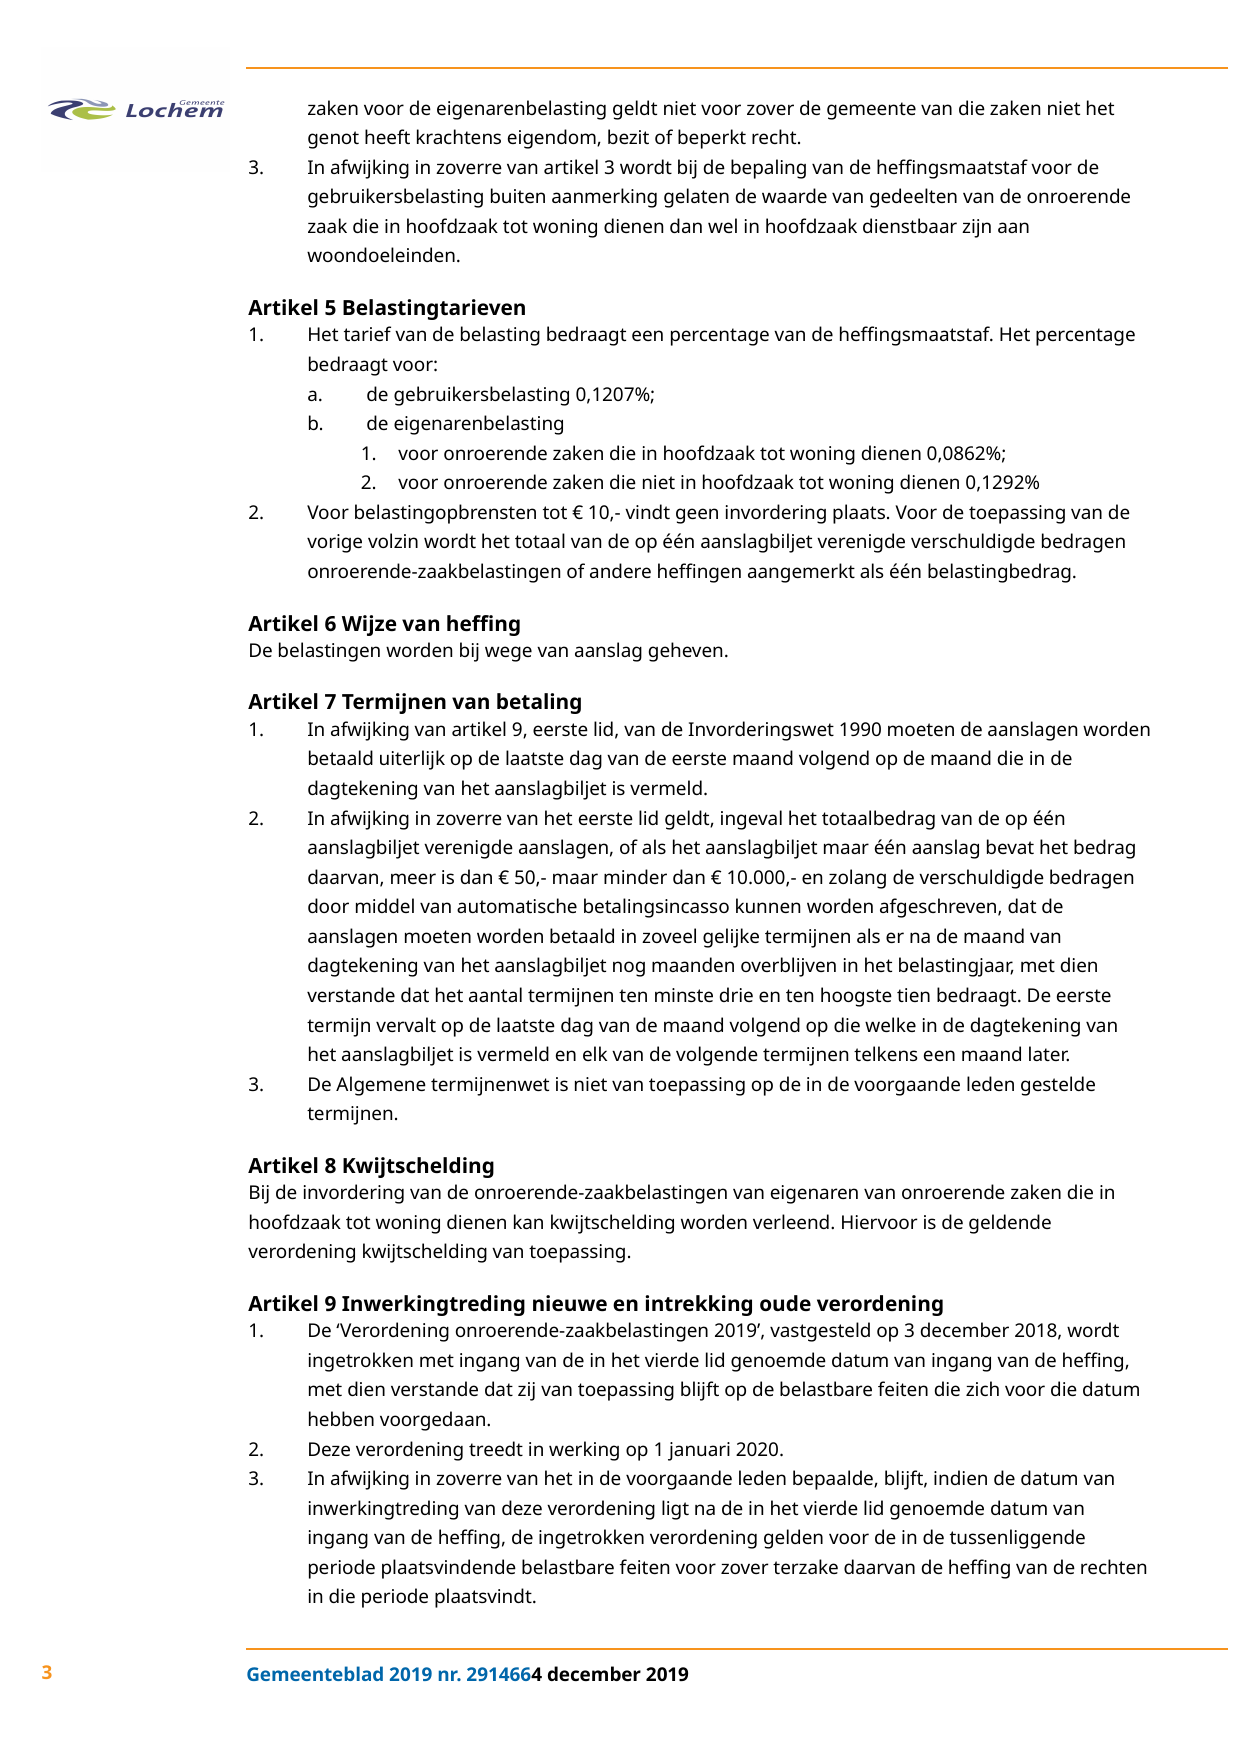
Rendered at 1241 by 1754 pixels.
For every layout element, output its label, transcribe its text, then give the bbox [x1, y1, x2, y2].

list In afwijking in zoverre van het eerste lid geldt, ingeval het totaalbedrag van de op één aanslagbiljet verenigde aanslagen, of als het aanslagbiljet maar één aanslag bevat het bedrag daarvan, meer is dan € 50,- maar minder dan € 10.000,- en zolang de verschuldigde bedragen door middel van automatische betalingsincasso kunnen worden afgeschreven, dat de aanslagen moeten worden betaald in zoveel gelijke termijnen als er na de maand van dagtekening van het aanslagbiljet nog maanden overblijven in het belastingjaar, met dien verstande dat het aantal termijnen ten minste drie en ten hoogste tien bedraagt. De eerste termijn vervalt op de laatste dag van de maand volgend op die welke in de dagtekening van het aanslagbiljet is vermeld en elk van de volgende termijnen telkens een maand later. [248, 805, 1152, 1067]
list In afwijking in zoverre van het in de voorgaande leden bepaalde, blijft, indien de datum van inwerkingtreding van deze verordening ligt na de in het vierde lid genoemde datum van ingang van de heffing, de ingetrokken verordening gelden voor de in de tussenliggende periode plaatsvindende belastbare feiten voor zover terzake daarvan de heffing van de rechten in die periode plaatsvindt. [248, 1465, 1152, 1609]
list Het tarief van de belasting bedraagt een percentage van de heffingsmaatstaf. Het percentage bedraagt voor: [248, 322, 1152, 377]
list voor onroerende zaken die niet in hoofdzaak tot woning dienen 0,1292% [361, 469, 1152, 495]
text Artikel 5 Belastingtarieven [248, 293, 1152, 322]
text Artikel 7 Termijnen van betaling [248, 687, 1152, 716]
text Artikel 6 Wijze van heffing [248, 609, 1152, 637]
picture [41, 47, 231, 172]
list Voor belastingopbrensten tot € 10,- vindt geen invordering plaats. Voor de toepassing van de vorige volzin wordt het totaal van de op één aanslagbiljet verenigde verschuldigde bedragen onroerende-zaakbelastingen of andere heffingen aangemerkt als één belastingbedrag. [248, 499, 1152, 584]
list De Algemene termijnenwet is niet van toepassing op de in de voorgaande leden gestelde termijnen. [248, 1071, 1152, 1126]
list In afwijking van artikel 9, eerste lid, van de Invorderingswet 1990 moeten de aanslagen worden betaald uiterlijk op de laatste dag van de eerste maand volgend op de maand die in de dagtekening van het aanslagbiljet is vermeld. [248, 716, 1152, 801]
list de eigenarenbelasting [307, 410, 1152, 436]
list voor onroerende zaken die in hoofdzaak tot woning dienen 0,0862%; [361, 440, 1152, 466]
list zaken voor de eigenarenbelasting geldt niet voor zover de gemeente van die zaken niet het genot heeft krachtens eigendom, bezit of beperkt recht. [248, 95, 1152, 150]
text Artikel 8 Kwijtschelding [248, 1151, 1152, 1179]
list In afwijking in zoverre van artikel 3 wordt bij de bepaling van de heffingsmaatstaf voor de gebruikersbelasting buiten aanmerking gelaten de waarde van gedeelten van de onroerende zaak die in hoofdzaak tot woning dienen dan wel in hoofdzaak dienstbaar zijn aan woondoeleinden. [248, 154, 1152, 268]
list Deze verordening treedt in werking op 1 januari 2020. [248, 1436, 1152, 1461]
text Artikel 9 Inwerkingtreding nieuwe en intrekking oude verordening [248, 1289, 1152, 1317]
text De belastingen worden bij wege van aanslag geheven. [248, 637, 1152, 663]
text Bij de invordering van de onroerende-zaakbelastingen van eigenaren van onroerende zaken die in hoofdzaak tot woning dienen kan kwijtschelding worden verleend. Hiervoor is de geldende verordening kwijtschelding van toepassing. [248, 1179, 1152, 1264]
list De ‘Verordening onroerende-zaakbelastingen 2019’, vastgesteld op 3 december 2018, wordt ingetrokken met ingang van de in het vierde lid genoemde datum van ingang van de heffing, met dien verstande dat zij van toepassing blijft op de belastbare feiten die zich voor die datum hebben voorgedaan. [248, 1317, 1152, 1432]
list de gebruikersbelasting 0,1207%; [307, 381, 1152, 406]
